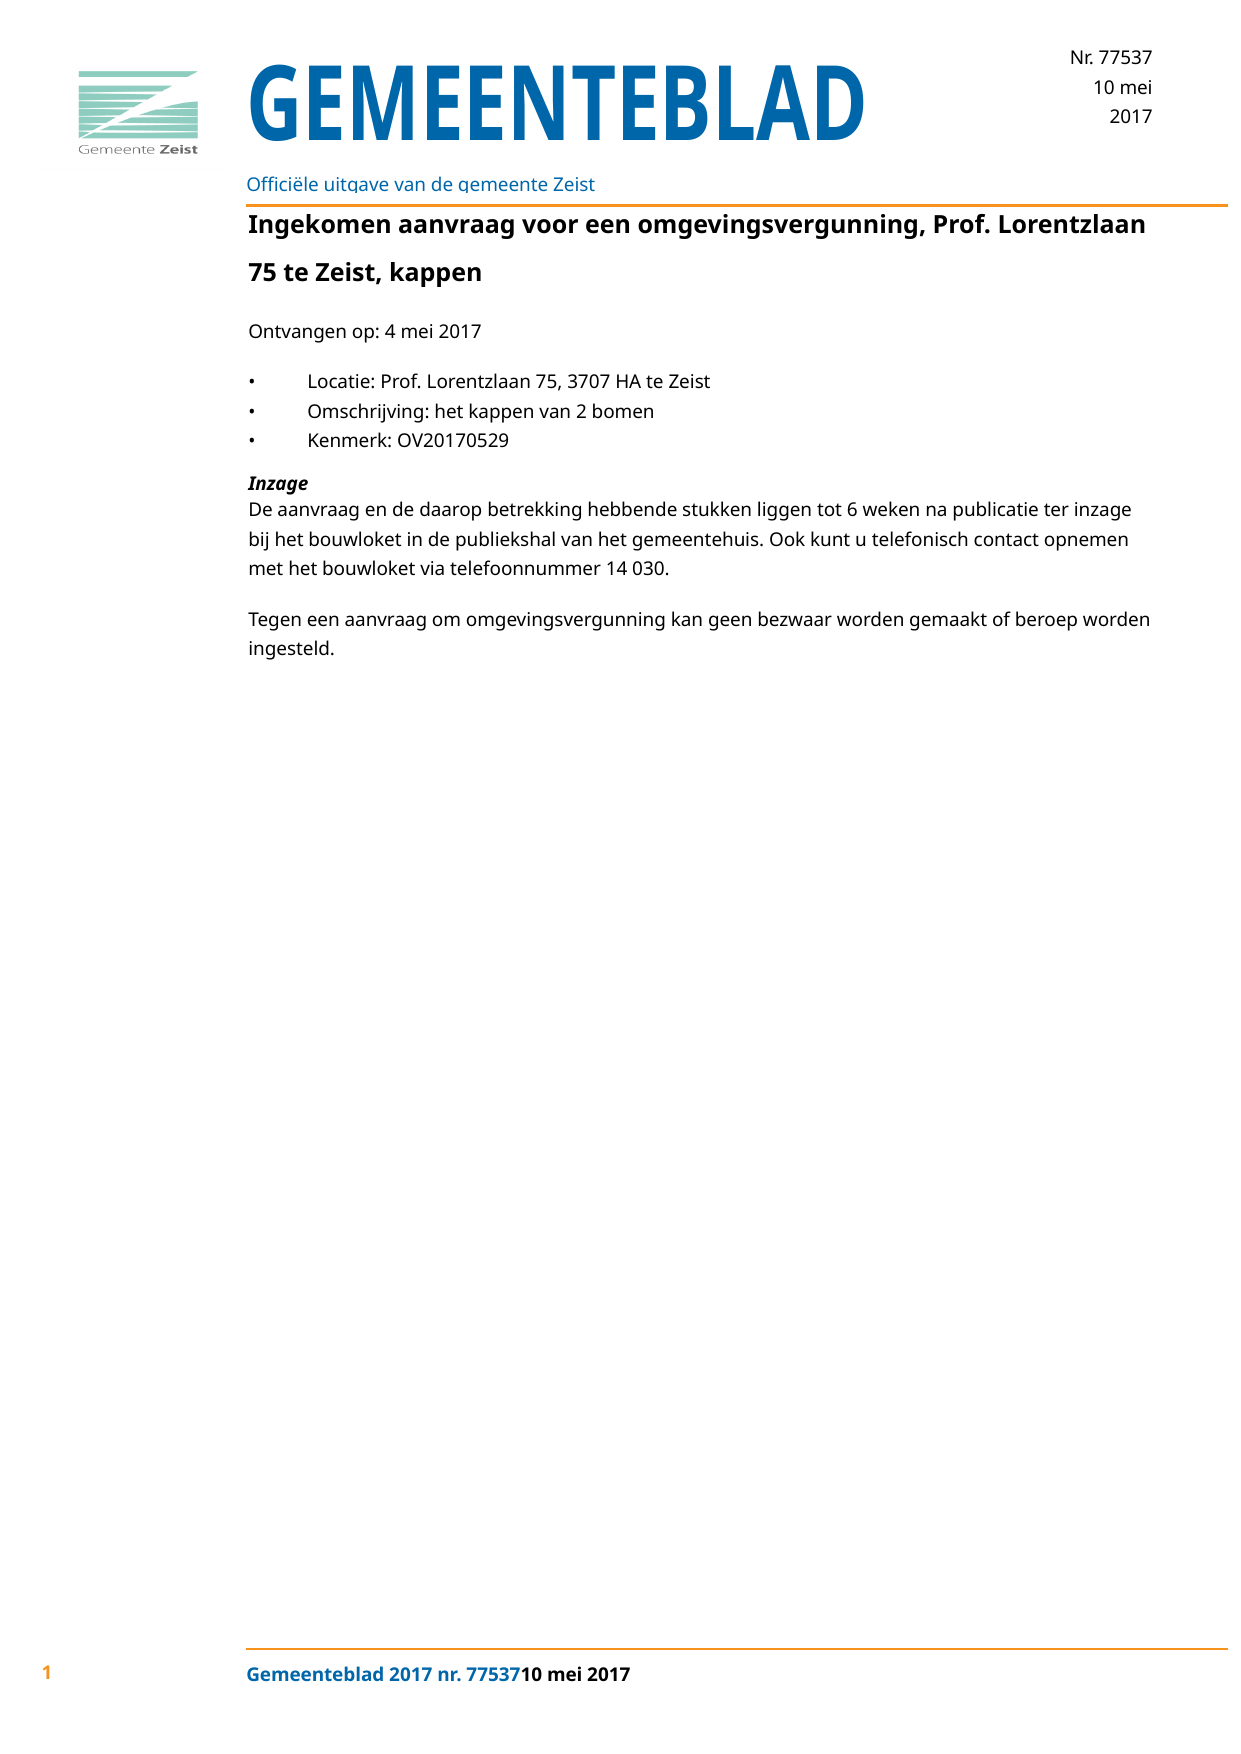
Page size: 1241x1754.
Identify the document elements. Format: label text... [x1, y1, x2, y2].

text Tegen een aanvraag om omgevingsvergunning kan geen bezwaar worden gemaakt of beroep worden ingesteld. [248, 606, 1152, 661]
list Locatie: Prof. Lorentzlaan 75, 3707 HA te Zeist [248, 368, 1152, 394]
text De aanvraag en de daarop betrekking hebbende stukken liggen tot 6 weken na publicatie ter inzage bij het bouwloket in de publiekshal van het gemeentehuis. Ook kunt u telefonisch contact opnemen met het bouwloket via telefoonnummer 14 030. [248, 496, 1152, 581]
text Ingekomen aanvraag voor een omgevingsvergunning, Prof. Lorentzlaan 75 te Zeist, kappen [248, 207, 1152, 288]
text Ontvangen op: 4 mei 2017 [248, 318, 1152, 344]
list Omschrijving: het kappen van 2 bomen [248, 398, 1152, 424]
picture [41, 47, 231, 172]
list Kenmerk: OV20170529 [248, 427, 1152, 453]
text Inzage [248, 471, 1152, 496]
